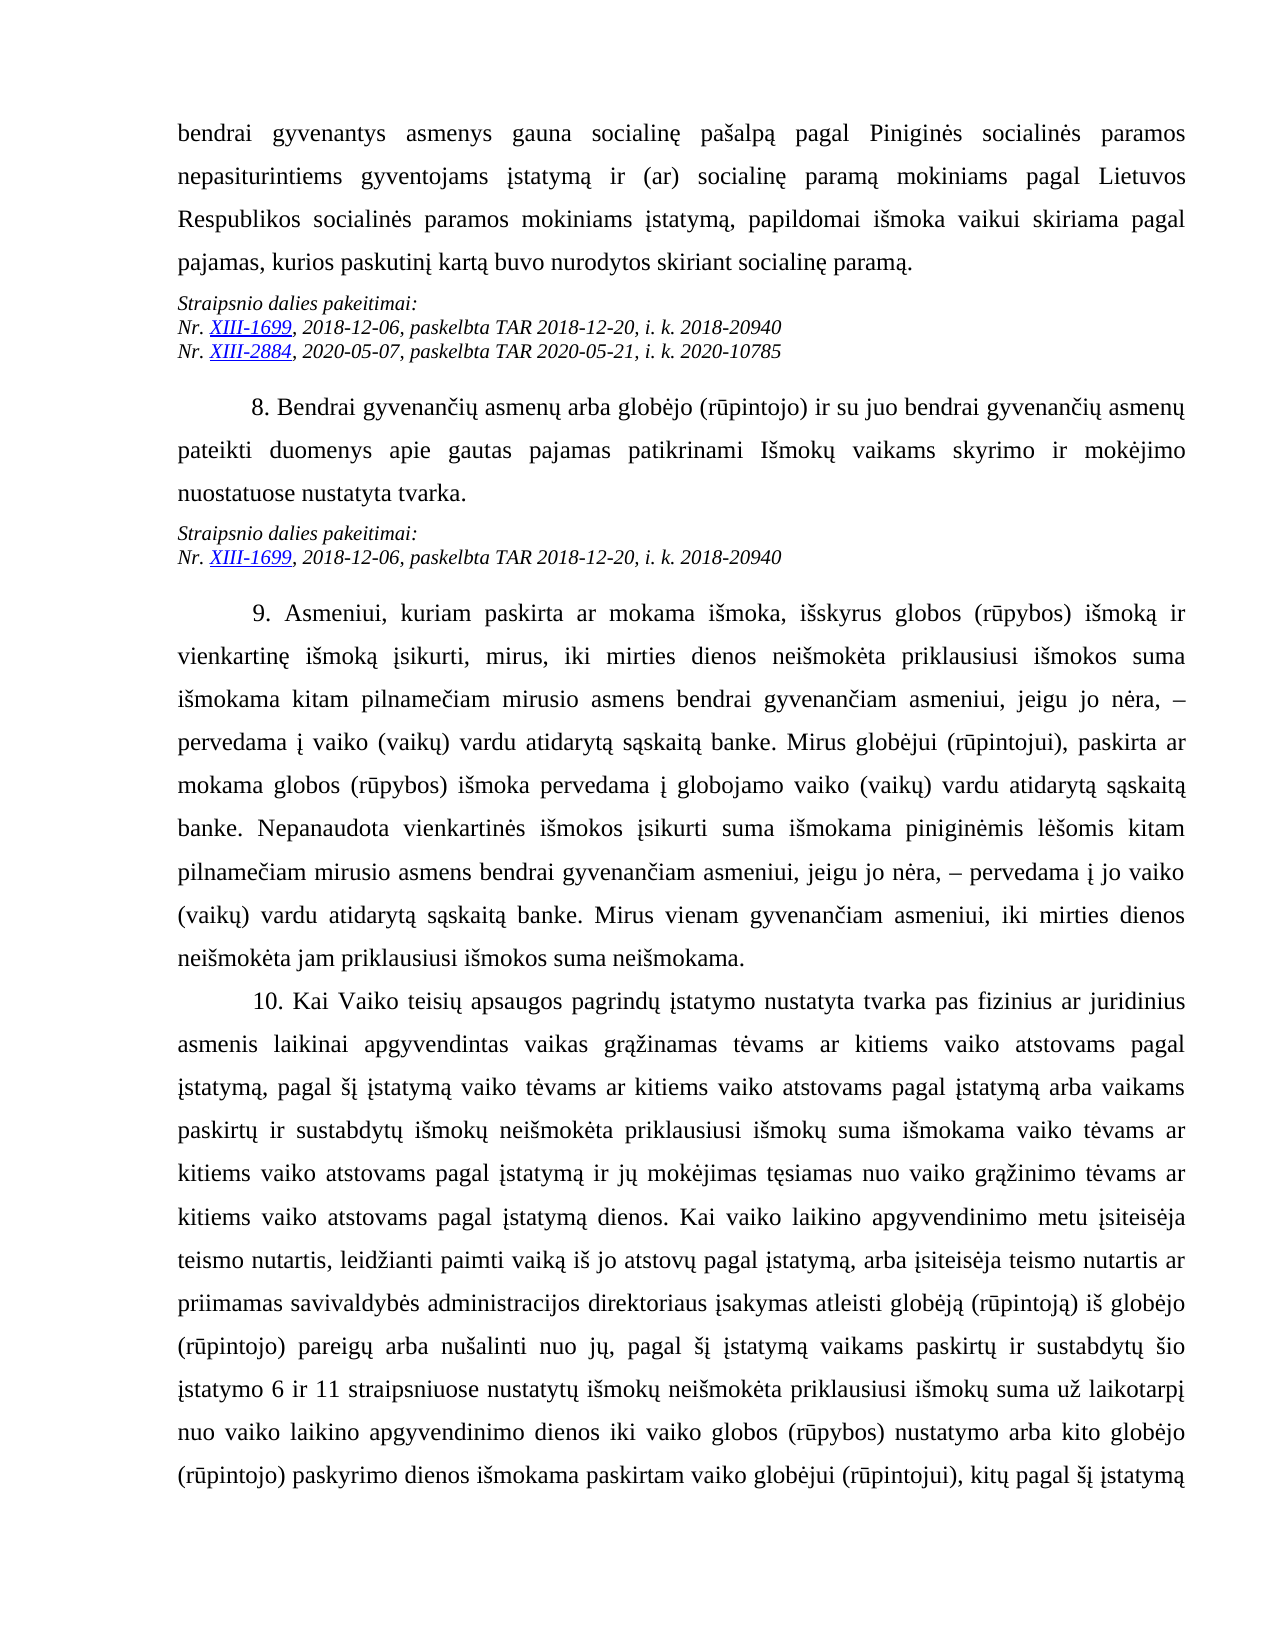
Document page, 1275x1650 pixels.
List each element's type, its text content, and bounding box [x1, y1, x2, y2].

text 8. Bendrai gyvenančių asmenų arba globėjo (rūpintojo) ir su juo bendrai gyvenančių asmenų pateikti duomenys apie gautas pajamas patikrinami Išmokų vaikams skyrimo ir mokėjimo nuostatuose nustatyta tvarka. [177, 392, 1186, 507]
text bendrai gyvenantys asmenys gauna socialinę pašalpą pagal Piniginės socialinės paramos nepasiturintiems gyventojams įstatymą ir (ar) socialinę paramą mokiniams pagal Lietuvos Respublikos socialinės paramos mokiniams įstatymą, papildomai išmoka vaikui skiriama pagal pajamas, kurios paskutinį kartą buvo nurodytos skiriant socialinę paramą. [177, 118, 1186, 276]
text 9. Asmeniui, kuriam paskirta ar mokama išmoka, išskyrus globos (rūpybos) išmoką ir vienkartinę išmoką įsikurti, mirus, iki mirties dienos neišmokėta priklausiusi išmokos suma išmokama kitam pilnamečiam mirusio asmens bendrai gyvenančiam asmeniui, jeigu jo nėra, – pervedama į vaiko (vaikų) vardu atidarytą sąskaitą banke. Mirus globėjui (rūpintojui), paskirta ar mokama globos (rūpybos) išmoka pervedama į globojamo vaiko (vaikų) vardu atidarytą sąskaitą banke. Nepanaudota vienkartinės išmokos įsikurti suma išmokama piniginėmis lėšomis kitam pilnamečiam mirusio asmens bendrai gyvenančiam asmeniui, jeigu jo nėra, – pervedama į jo vaiko (vaikų) vardu atidarytą sąskaitą banke. Mirus vienam gyvenančiam asmeniui, iki mirties dienos neišmokėta jam priklausiusi išmokos suma neišmokama. [177, 598, 1186, 972]
text Nr. XIII-1699, 2018-12-06, paskelbta TAR 2018-12-20, i. k. 2018-20940 [177, 545, 1186, 569]
text 10. Kai Vaiko teisių apsaugos pagrindų įstatymo nustatyta tvarka pas fizinius ar juridinius asmenis laikinai apgyvendintas vaikas grąžinamas tėvams ar kitiems vaiko atstovams pagal įstatymą, pagal šį įstatymą vaiko tėvams ar kitiems vaiko atstovams pagal įstatymą arba vaikams paskirtų ir sustabdytų išmokų neišmokėta priklausiusi išmokų suma išmokama vaiko tėvams ar kitiems vaiko atstovams pagal įstatymą ir jų mokėjimas tęsiamas nuo vaiko grąžinimo tėvams ar kitiems vaiko atstovams pagal įstatymą dienos. Kai vaiko laikino apgyvendinimo metu įsiteisėja teismo nutartis, leidžianti paimti vaiką iš jo atstovų pagal įstatymą, arba įsiteisėja teismo nutartis ar priimamas savivaldybės administracijos direktoriaus įsakymas atleisti globėją (rūpintoją) iš globėjo (rūpintojo) pareigų arba nušalinti nuo jų, pagal šį įstatymą vaikams paskirtų ir sustabdytų šio įstatymo 6 ir 11 straipsniuose nustatytų išmokų neišmokėta priklausiusi išmokų suma už laikotarpį nuo vaiko laikino apgyvendinimo dienos iki vaiko globos (rūpybos) nustatymo arba kito globėjo (rūpintojo) paskyrimo dienos išmokama paskirtam vaiko globėjui (rūpintojui), kitų pagal šį įstatymą [177, 986, 1186, 1489]
text Straipsnio dalies pakeitimai: [177, 521, 1186, 545]
text Nr. XIII-2884, 2020-05-07, paskelbta TAR 2020-05-21, i. k. 2020-10785 [177, 339, 1186, 363]
text Straipsnio dalies pakeitimai: [177, 291, 1186, 315]
text Nr. XIII-1699, 2018-12-06, paskelbta TAR 2018-12-20, i. k. 2018-20940 [177, 315, 1186, 339]
